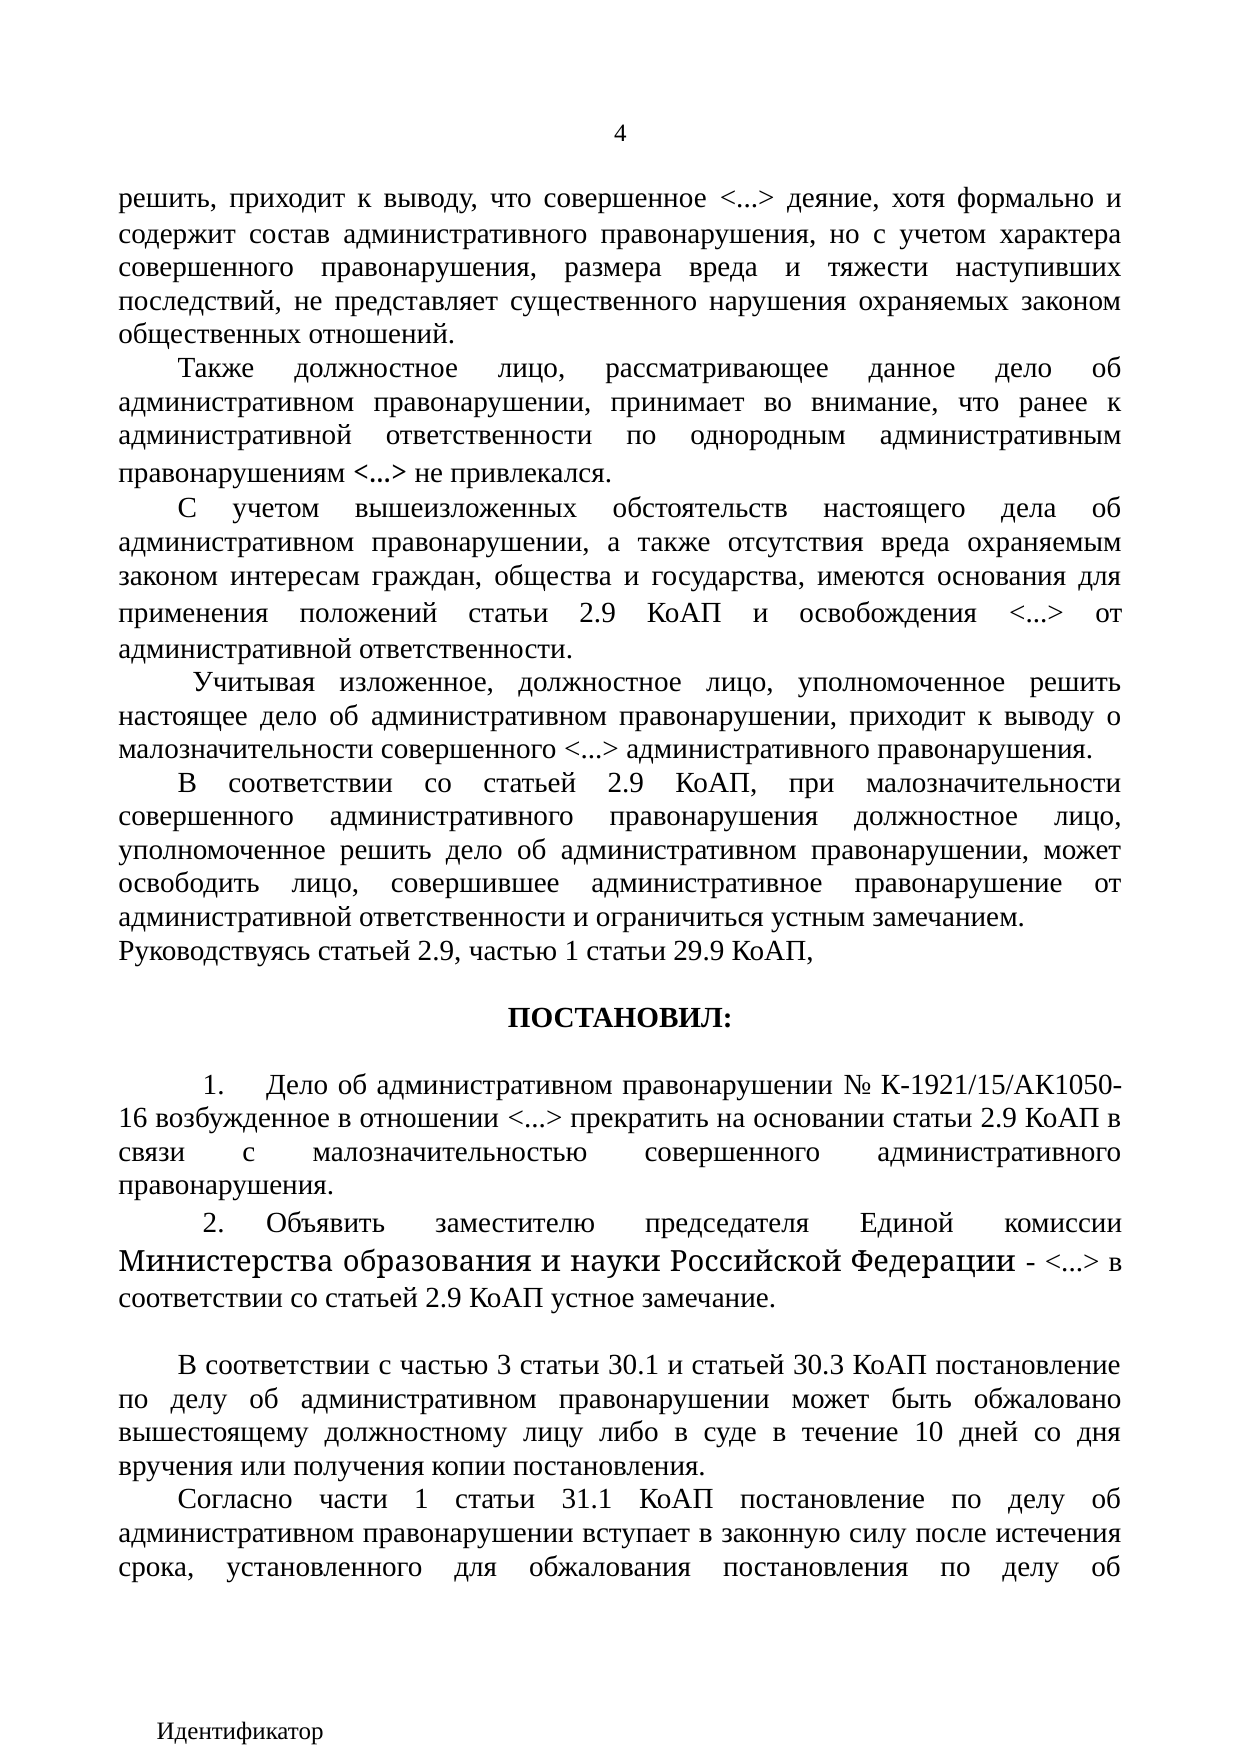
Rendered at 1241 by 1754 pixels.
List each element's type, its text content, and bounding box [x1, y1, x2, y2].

text В соответствии со статьей 2.9 КоАП, при малозначительности совершенного административного правонарушения должностное лицо, уполномоченное решить дело об административном правонарушении, может освободить лицо, совершившее административное правонарушение от административной ответственности и ограничиться устным замечанием. [118, 765, 1122, 933]
list Объявить заместителю председателя Единой комиссии Министерства образования и науки Российской Федерации - <...> в соответствии со статьей 2.9 КоАП устное замечание. [118, 1201, 1122, 1314]
text Также должностное лицо, рассматривающее данное дело об административном правонарушении, принимает во внимание, что ранее к административной ответственности по однородным административным правонарушениям <...> не привлекался. [118, 350, 1122, 491]
text С учетом вышеизложенных обстоятельств настоящего дела об административном правонарушении, а также отсутствия вреда охраняемым законом интересам граждан, общества и государства, имеются основания для применения положений статьи 2.9 КоАП и освобождения <...> от административной ответственности. Учитывая изложенное, должностное лицо, уполномоченное решить настоящее дело об административном правонарушении, приходит к выводу о малозначительности совершенного <...> административного правонарушения. [118, 491, 1122, 765]
list Дело об административном правонарушении № К-1921/15/АК1050-16 возбужденное в отношении <...> прекратить на основании статьи 2.9 КоАП в связи с малозначительностью совершенного административного правонарушения. [118, 1067, 1122, 1201]
text ПОСТАНОВИЛ: [118, 1000, 1122, 1033]
text Согласно части 1 статьи 31.1 КоАП постановление по делу об административном правонарушении вступает в законную силу после истечения срока, установленного для обжалования постановления по делу об [118, 1482, 1122, 1582]
text В соответствии с частью 3 статьи 30.1 и статьей 30.3 КоАП постановление по делу об административном правонарушении может быть обжаловано вышестоящему должностному лицу либо в суде в течение 10 дней со дня вручения или получения копии постановления. [118, 1347, 1122, 1482]
text Руководствуясь статьей 2.9, частью 1 статьи 29.9 КоАП, [118, 933, 1122, 966]
text решить, приходит к выводу, что совершенное <...> деяние, хотя формально и содержит состав административного правонарушения, но с учетом характера совершенного правонарушения, размера вреда и тяжести наступивших последствий, не представляет существенного нарушения охраняемых законом общественных отношений. [118, 176, 1122, 350]
